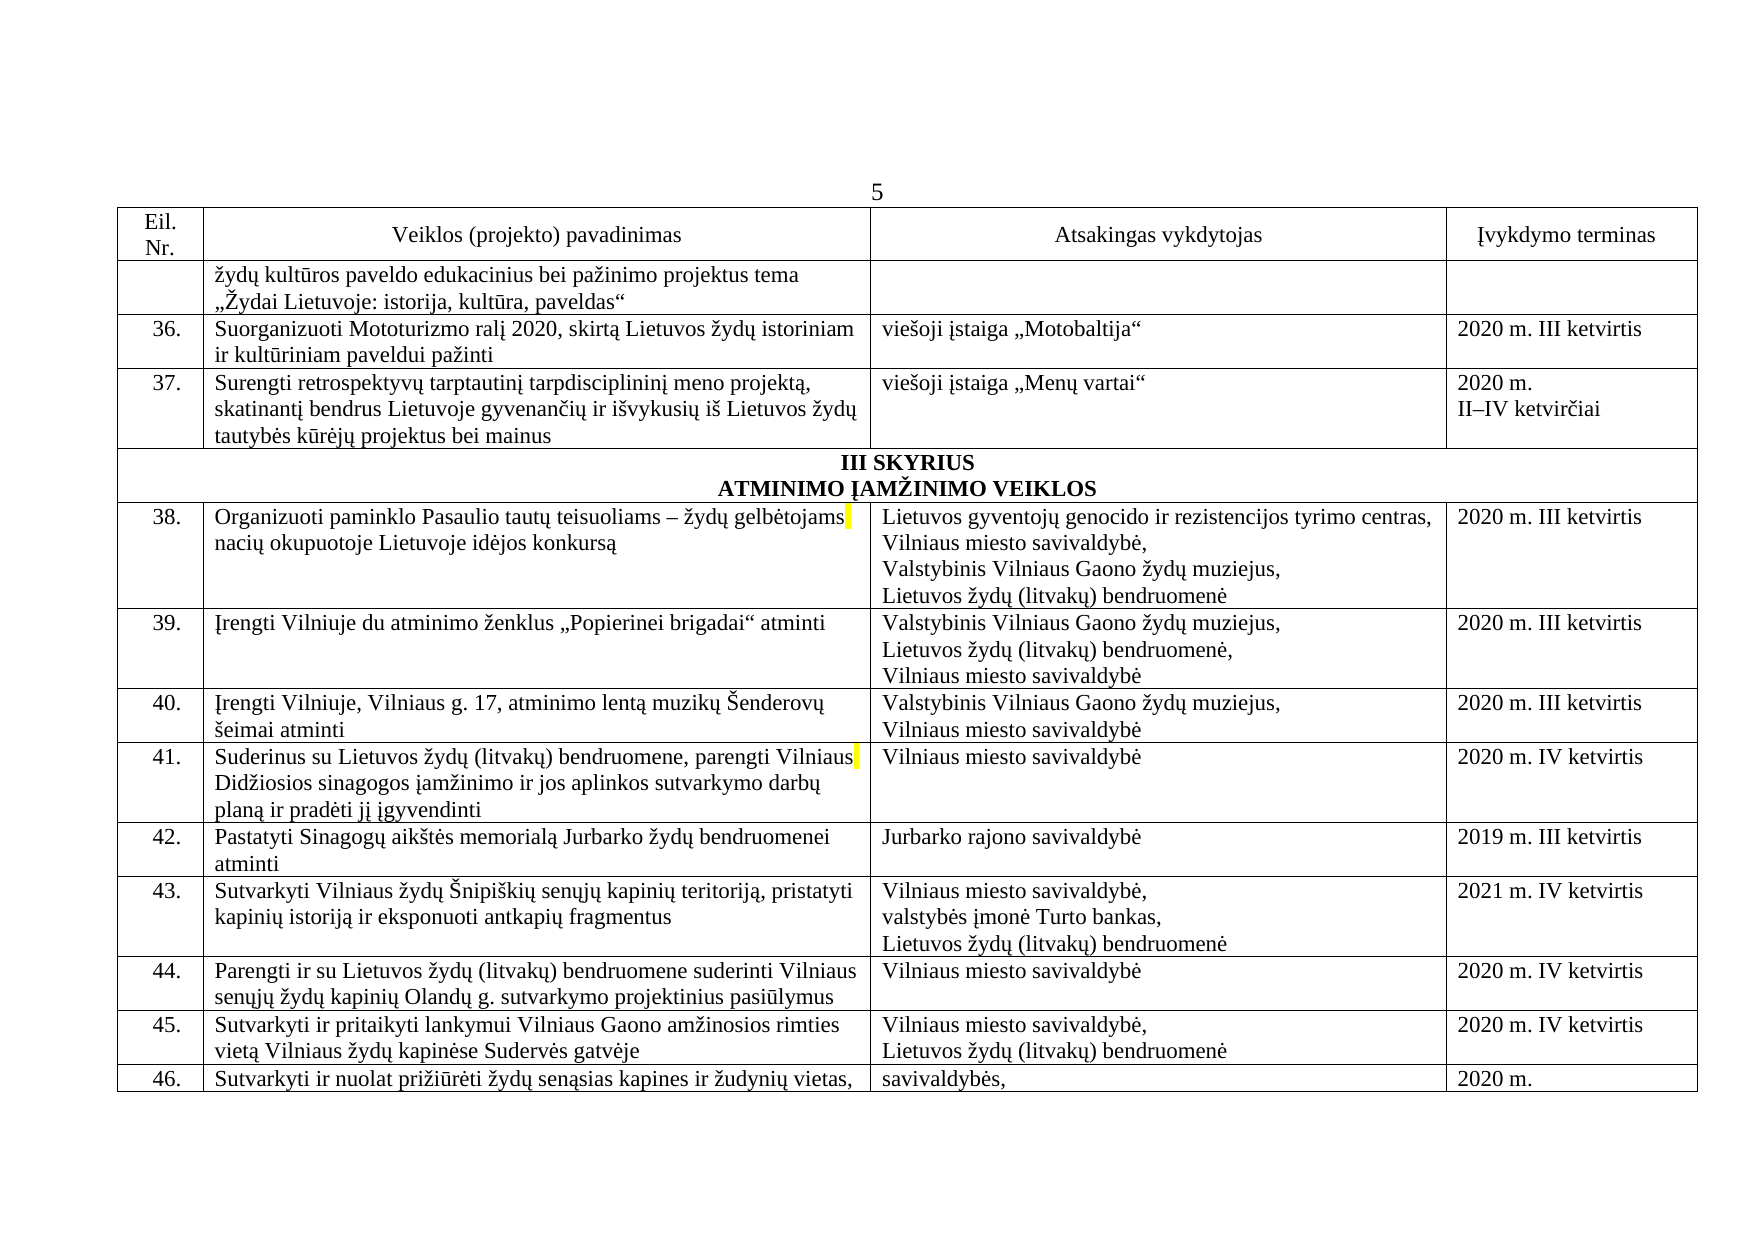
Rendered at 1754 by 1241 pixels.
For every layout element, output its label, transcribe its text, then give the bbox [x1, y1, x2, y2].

table_cell Įrengti Vilniuje du atminimo ženklus „Popierinei brigadai“ atminti [204, 609, 870, 688]
table_cell 2020 m. III ketvirtis [1447, 689, 1697, 742]
table_cell Sutvarkyti ir nuolat prižiūrėti žydų senąsias kapines ir žudynių vietas, [204, 1065, 870, 1091]
table_cell 40. [118, 689, 203, 742]
table_cell Suderinus su Lietuvos žydų (litvakų) bendruomene, parengti Vilniaus Didžiosios sinagogos įamžinimo ir jos aplinkos sutvarkymo darbų planą ir pradėti jį įgyvendinti [204, 743, 870, 822]
table_header Atsakingas vykdytojas [871, 208, 1446, 260]
table_cell 2019 m. III ketvirtis [1447, 823, 1697, 876]
table_cell 2021 m. IV ketvirtis [1447, 877, 1697, 956]
table_cell 44. [118, 957, 203, 1010]
table_cell savivaldybės, [871, 1065, 1446, 1091]
table_cell [871, 261, 1446, 314]
table_cell Jurbarko rajono savivaldybė [871, 823, 1446, 876]
table_cell Vilniaus miesto savivaldybė [871, 743, 1446, 822]
table_cell Sutvarkyti Vilniaus žydų Šnipiškių senųjų kapinių teritoriją, pristatyti kapinių istoriją ir eksponuoti antkapių fragmentus [204, 877, 870, 956]
table_cell 39. [118, 609, 203, 688]
table_cell viešoji įstaiga „Menų vartai“ [871, 369, 1446, 448]
table_cell 2020 m. III ketvirtis [1447, 609, 1697, 688]
table_cell 2020 m. [1447, 1065, 1697, 1091]
table_cell Įrengti Vilniuje, Vilniaus g. 17, atminimo lentą muzikų Šenderovų šeimai atminti [204, 689, 870, 742]
table_cell Valstybinis Vilniaus Gaono žydų muziejus, Lietuvos žydų (litvakų) bendruomenė, Vilniaus miesto savivaldybė [871, 609, 1446, 688]
table_cell Vilniaus miesto savivaldybė [871, 957, 1446, 1010]
table_cell III SKYRIUS ATMINIMO ĮAMŽINIMO VEIKLOS [118, 449, 1697, 502]
table_header Įvykdymo terminas [1447, 208, 1697, 260]
table_cell 42. [118, 823, 203, 876]
table_cell Parengti ir su Lietuvos žydų (litvakų) bendruomene suderinti Vilniaus senųjų žydų kapinių Olandų g. sutvarkymo projektinius pasiūlymus [204, 957, 870, 1010]
table_cell Vilniaus miesto savivaldybė, valstybės įmonė Turto bankas, Lietuvos žydų (litvakų) bendruomenė [871, 877, 1446, 956]
table_cell Suorganizuoti Mototurizmo ralį 2020, skirtą Lietuvos žydų istoriniam ir kultūriniam paveldui pažinti [204, 315, 870, 368]
table_cell Pastatyti Sinagogų aikštės memorialą Jurbarko žydų bendruomenei atminti [204, 823, 870, 876]
table_cell Valstybinis Vilniaus Gaono žydų muziejus, Vilniaus miesto savivaldybė [871, 689, 1446, 742]
table_cell [118, 261, 203, 314]
table_cell 36. [118, 315, 203, 368]
table_cell 2020 m. IV ketvirtis [1447, 1011, 1697, 1063]
table_cell Organizuoti paminklo Pasaulio tautų teisuoliams – žydų gelbėtojams nacių okupuotoje Lietuvoje idėjos konkursą [204, 503, 870, 608]
table_cell [1447, 261, 1697, 314]
table_cell 38. [118, 503, 203, 608]
table_cell 2020 m. IV ketvirtis [1447, 957, 1697, 1010]
table_cell 2020 m. II–IV ketvirčiai [1447, 369, 1697, 448]
table_cell 45. [118, 1011, 203, 1063]
table_cell Lietuvos gyventojų genocido ir rezistencijos tyrimo centras, Vilniaus miesto savivaldybė, Valstybinis Vilniaus Gaono žydų muziejus, Lietuvos žydų (litvakų) bendruomenė [871, 503, 1446, 608]
table_cell 43. [118, 877, 203, 956]
table_cell Vilniaus miesto savivaldybė, Lietuvos žydų (litvakų) bendruomenė [871, 1011, 1446, 1063]
table_cell žydų kultūros paveldo edukacinius bei pažinimo projektus tema „Žydai Lietuvoje: istorija, kultūra, paveldas“ [204, 261, 870, 314]
table_cell 46. [118, 1065, 203, 1091]
table_header Veiklos (projekto) pavadinimas [204, 208, 870, 260]
table_cell viešoji įstaiga „Motobaltija“ [871, 315, 1446, 368]
table_cell 41. [118, 743, 203, 822]
table_header Eil. Nr. [118, 208, 203, 260]
table_cell Sutvarkyti ir pritaikyti lankymui Vilniaus Gaono amžinosios rimties vietą Vilniaus žydų kapinėse Sudervės gatvėje [204, 1011, 870, 1063]
table_cell 2020 m. III ketvirtis [1447, 315, 1697, 368]
table_cell 2020 m. IV ketvirtis [1447, 743, 1697, 822]
table_cell 37. [118, 369, 203, 448]
table_cell Surengti retrospektyvų tarptautinį tarpdisciplininį meno projektą, skatinantį bendrus Lietuvoje gyvenančių ir išvykusių iš Lietuvos žydų tautybės kūrėjų projektus bei mainus [204, 369, 870, 448]
table_cell 2020 m. III ketvirtis [1447, 503, 1697, 608]
